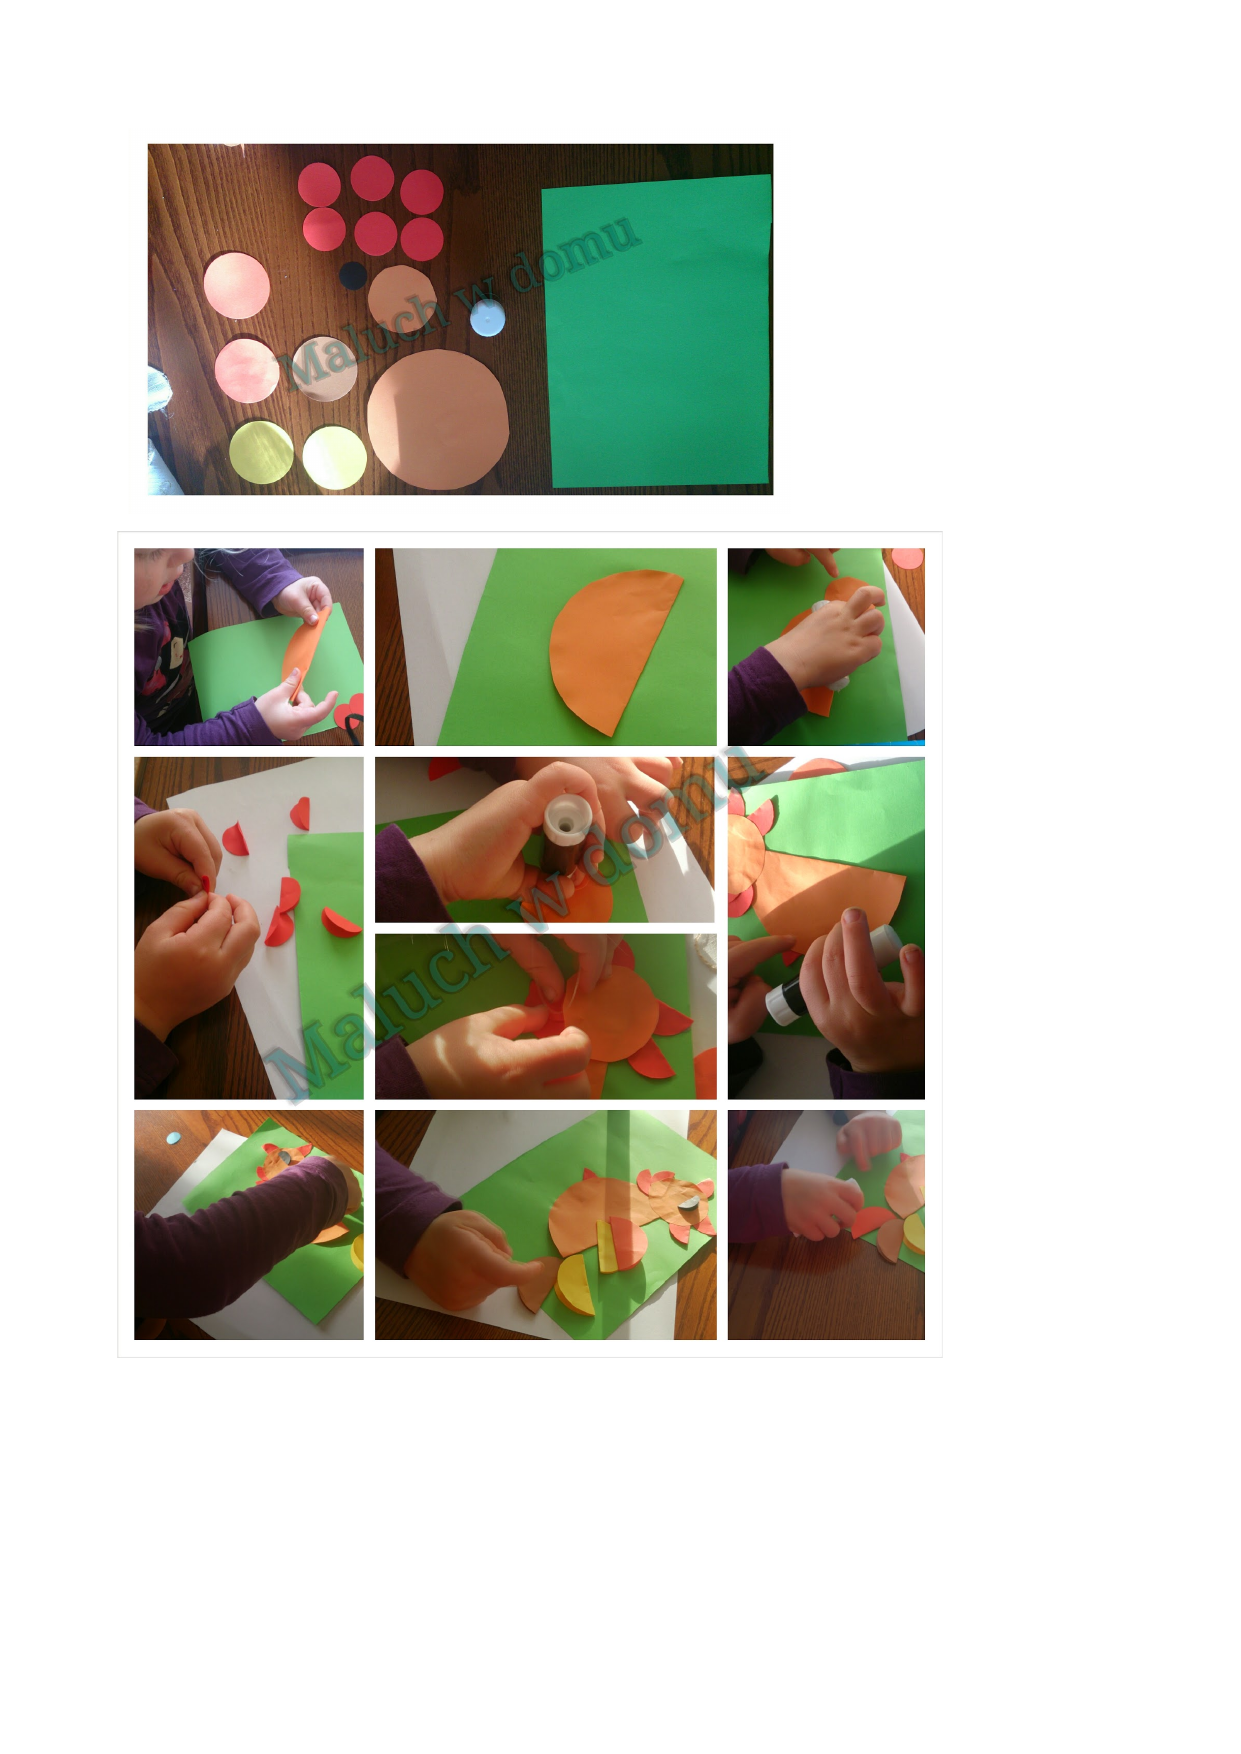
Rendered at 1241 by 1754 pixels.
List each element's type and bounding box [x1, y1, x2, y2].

picture [117, 531, 943, 1358]
picture [128, 128, 792, 514]
